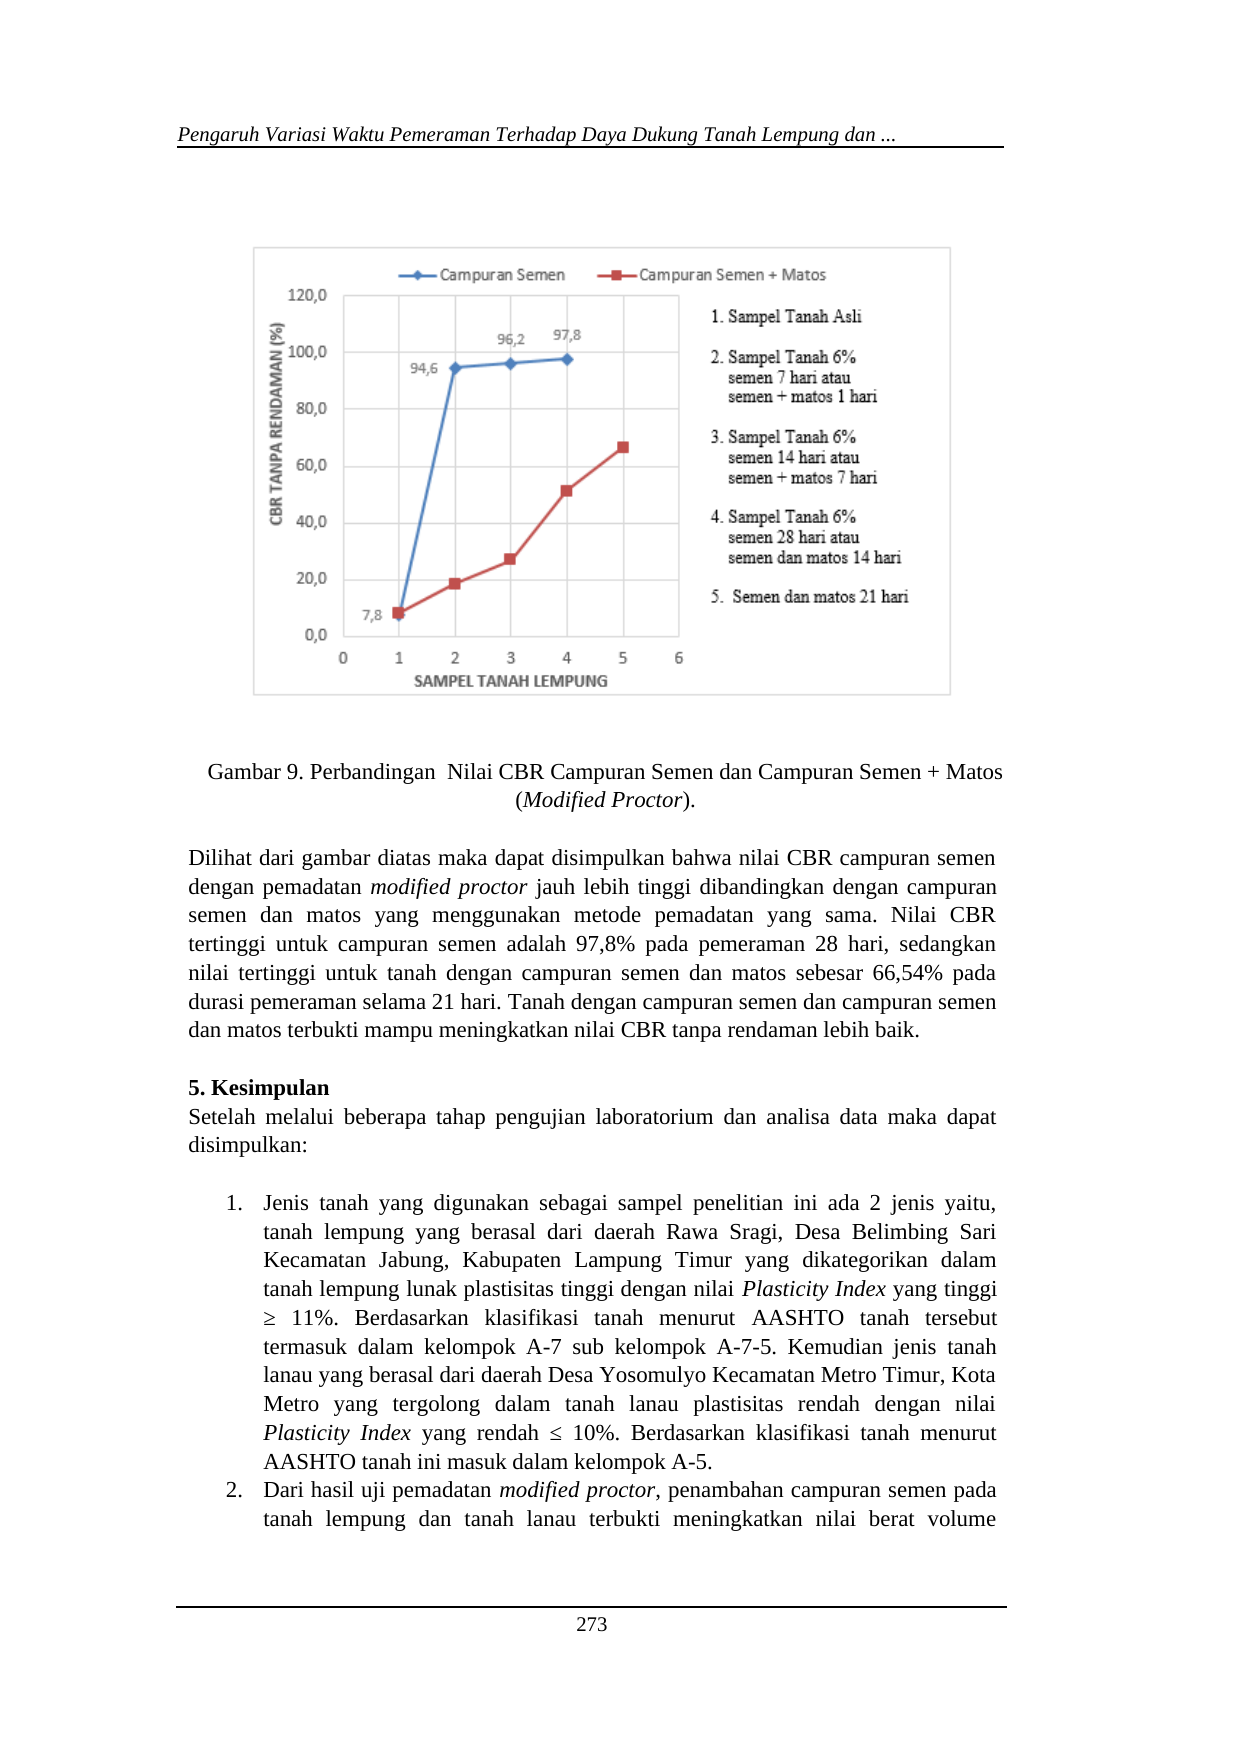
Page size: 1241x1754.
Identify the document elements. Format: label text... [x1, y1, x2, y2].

table_header [189, 238, 1003, 735]
table_header [189, 215, 1003, 237]
table_header Dilihat dari gambar diatas maka dapat disimpulkan bahwa nilai CBR campuran semen dengan pemadatan modified proctor jauh lebih tinggi dibandingkan dengan campuran semen dan matos yang menggunakan metode pemadatan yang sama. Nilai CBR tertinggi untuk campuran semen adalah 97,8% pada pemeraman 28 hari, sedangkan nilai tertinggi untuk tanah dengan campuran semen dan matos sebesar 66,54% pada durasi pemeraman selama 21 hari. Tanah dengan campuran semen dan campuran semen dan matos terbukti mampu meningkatkan nilai CBR tanpa rendaman lebih baik. 5. Kesimpulan Setelah melalui beberapa tahap pengujian laboratorium dan analisa data maka dapat disimpulkan: Jenis tanah yang digunakan sebagai sampel penelitian ini ada 2 jenis yaitu, tanah lempung yang berasal dari daerah Rawa Sragi, Desa Belimbing Sari Kecamatan Jabung, Kabupaten Lampung Timur yang dikategorikan dalam tanah lempung lunak plastisitas tinggi dengan nilai Plasticity Index yang tinggi ≥ 11%. Berdasarkan klasifikasi tanah menurut AASHTO tanah tersebut termasuk dalam kelompok A-7 sub kelompok A-7-5. Kemudian jenis tanah lanau yang berasal dari daerah Desa Yosomulyo Kecamatan Metro Timur, Kota Metro yang tergolong dalam tanah lanau plastisitas rendah dengan nilai Plasticity Index yang rendah ≤ 10%. Berdasarkan klasifikasi tanah menurut AASHTO tanah ini masuk dalam kelompok A-5. Dari hasil uji pemadatan modified proctor, penambahan campuran semen pada tanah lempung dan tanah lanau terbukti meningkatkan nilai berat volume [182, 238, 1003, 1547]
table_cell Gambar 9. Perbandingan Nilai CBR Campuran Semen dan Campuran Semen + Matos (Modified Proctor). [197, 735, 1003, 831]
table_cell [189, 735, 197, 831]
picture [246, 237, 957, 703]
